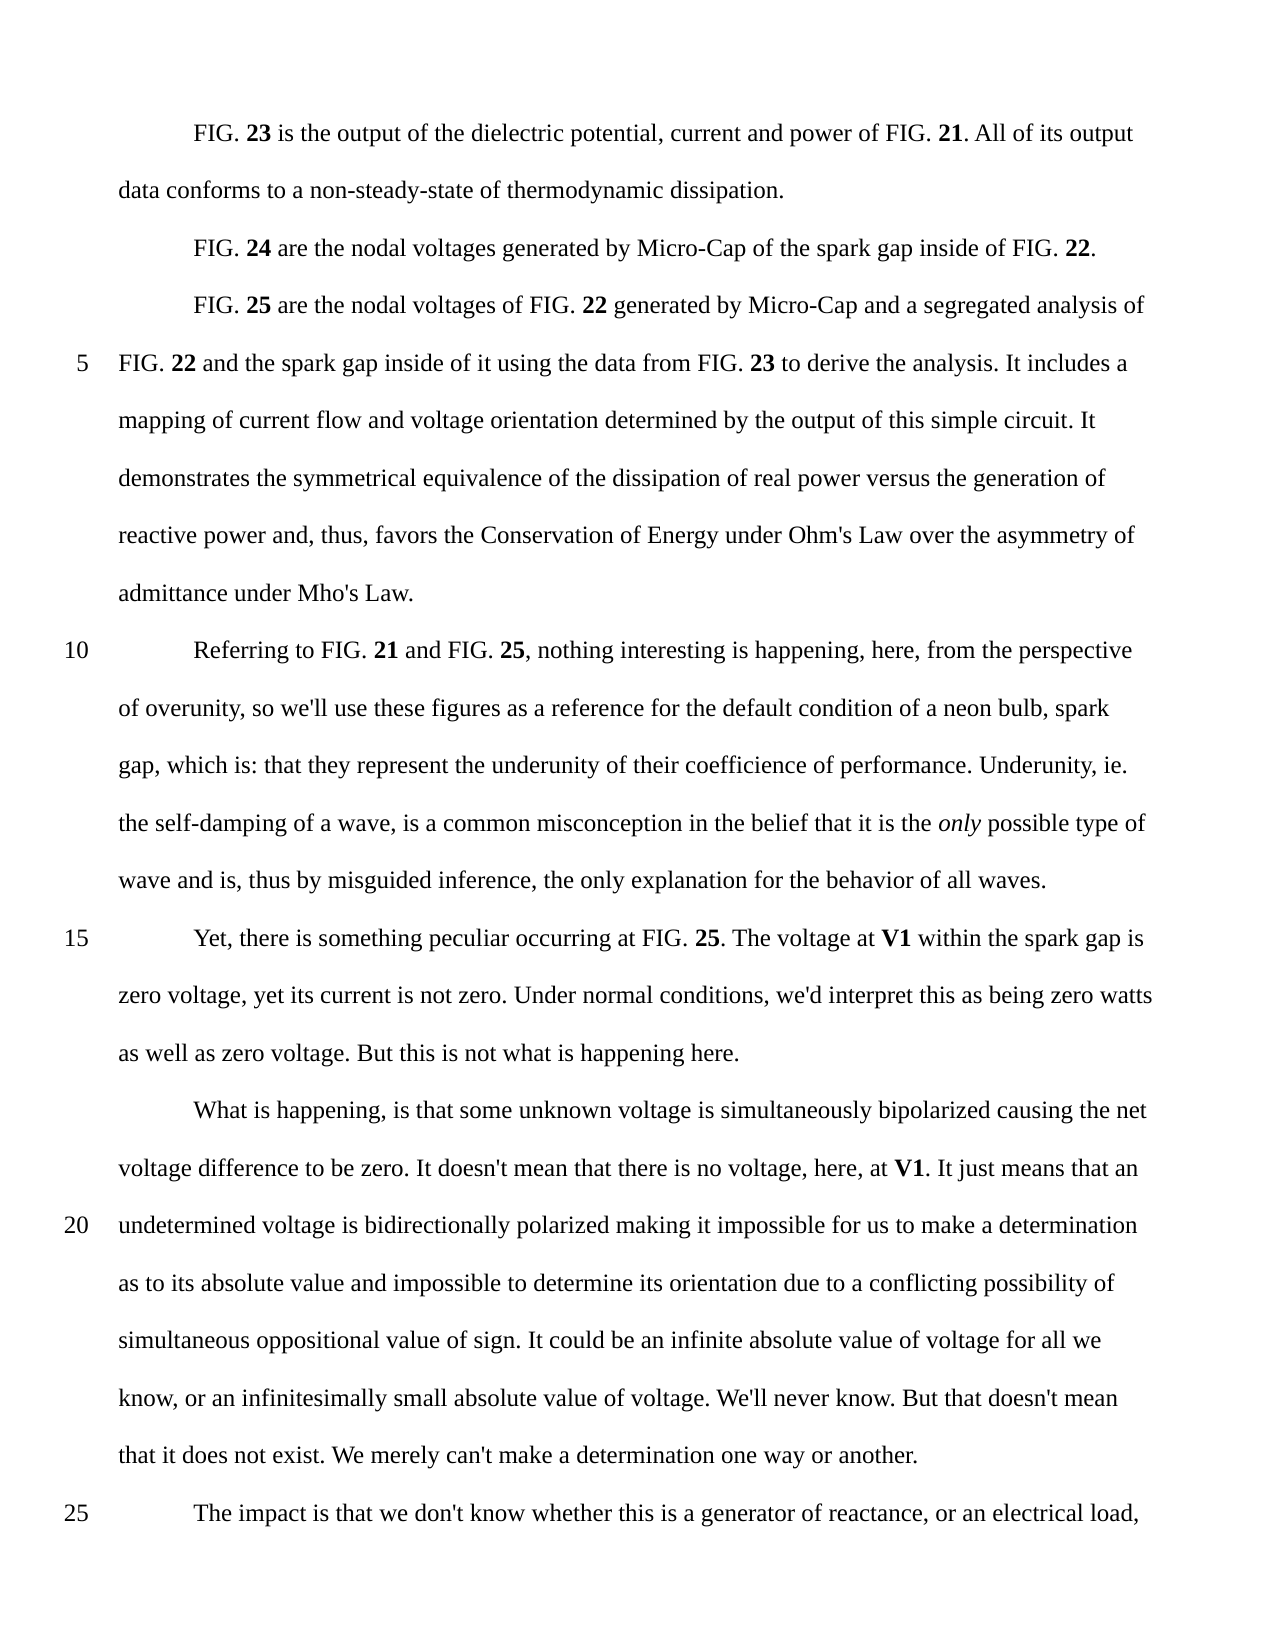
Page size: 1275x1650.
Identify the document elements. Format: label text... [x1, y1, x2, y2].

text FIG. 23 is the output of the dielectric potential, current and power of FIG. 21. All of its output data conforms to a non-steady-state of thermodynamic dissipation. [118, 118, 1157, 204]
text Yet, there is something peculiar occurring at FIG. 25. The voltage at V1 within the spark gap is zero voltage, yet its current is not zero. Under normal conditions, we'd interpret this as being zero watts as well as zero voltage. But this is not what is happening here. [118, 923, 1157, 1067]
text FIG. 25 are the nodal voltages of FIG. 22 generated by Micro-Cap and a segregated analysis of FIG. 22 and the spark gap inside of it using the data from FIG. 23 to derive the analysis. It includes a mapping of current flow and voltage orientation determined by the output of this simple circuit. It demonstrates the symmetrical equivalence of the dissipation of real power versus the generation of reactive power and, thus, favors the Conservation of Energy under Ohm's Law over the asymmetry of admittance under Mho's Law. [118, 291, 1157, 607]
text The impact is that we don't know whether this is a generator of reactance, or an electrical load, [118, 1498, 1157, 1527]
text Referring to FIG. 21 and FIG. 25, nothing interesting is happening, here, from the perspective of overunity, so we'll use these figures as a reference for the default condition of a neon bulb, spark gap, which is: that they represent the underunity of their coefficience of performance. Underunity, ie. the self-damping of a wave, is a common misconception in the belief that it is the only possible type of wave and is, thus by misguided inference, the only explanation for the behavior of all waves. [118, 636, 1157, 894]
text What is happening, is that some unknown voltage is simultaneously bipolarized causing the net voltage difference to be zero. It doesn't mean that there is no voltage, here, at V1. It just means that an undetermined voltage is bidirectionally polarized making it impossible for us to make a determination as to its absolute value and impossible to determine its orientation due to a conflicting possibility of simultaneous oppositional value of sign. It could be an infinite absolute value of voltage for all we know, or an infinitesimally small absolute value of voltage. We'll never know. But that doesn't mean that it does not exist. We merely can't make a determination one way or another. [118, 1096, 1157, 1469]
text FIG. 24 are the nodal voltages generated by Micro-Cap of the spark gap inside of FIG. 22. [118, 233, 1157, 262]
